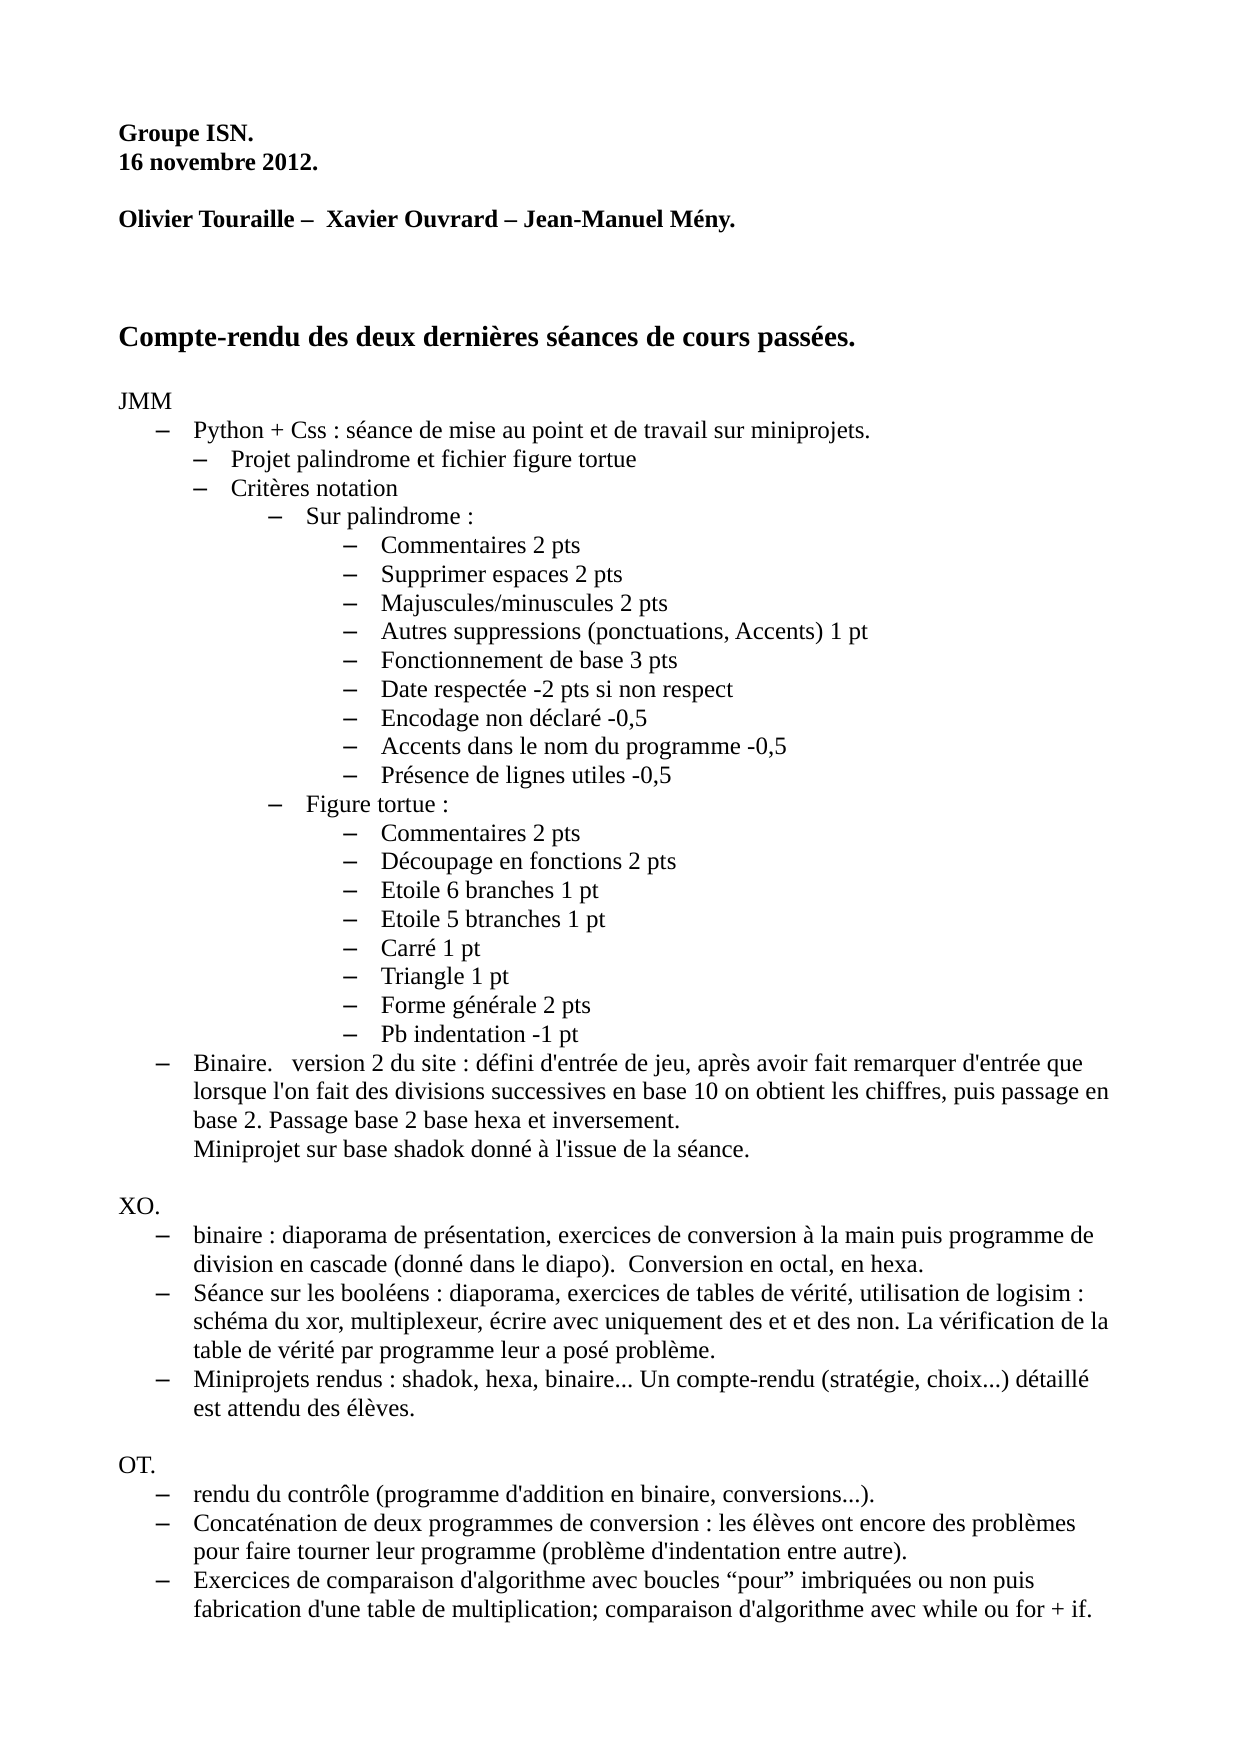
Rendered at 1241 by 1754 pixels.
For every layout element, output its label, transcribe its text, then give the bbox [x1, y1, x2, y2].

list Etoile 6 branches 1 pt [343, 875, 1122, 904]
text XO. [118, 1191, 1122, 1220]
list Python + Css : séance de mise au point et de travail sur miniprojets. [156, 415, 1122, 444]
list Pb indentation -1 pt [343, 1019, 1122, 1048]
list Critères notation [193, 473, 1122, 501]
list Date respectée -2 pts si non respect [343, 674, 1122, 703]
text JMM [118, 386, 1122, 415]
list Majuscules/minuscules 2 pts [343, 588, 1122, 616]
list Séance sur les booléens : diaporama, exercices de tables de vérité, utilisation de logisim : schéma du xor, multiplexeur, écrire avec uniquement des et et des non. La vérification de la table de vérité par programme leur a posé problème. [156, 1278, 1122, 1364]
list Commentaires 2 pts [343, 818, 1122, 846]
list Exercices de comparaison d'algorithme avec boucles “pour” imbriquées ou non puis fabrication d'une table de multiplication; comparaison d'algorithme avec while ou for + if. [156, 1565, 1122, 1623]
list Triangle 1 pt [343, 961, 1122, 990]
text OT. [118, 1450, 1122, 1479]
text Olivier Touraille – Xavier Ouvrard – Jean-Manuel Mény. [118, 204, 1122, 233]
list Supprimer espaces 2 pts [343, 559, 1122, 588]
list Miniprojet sur base shadok donné à l'issue de la séance. [156, 1134, 1122, 1163]
list Encodage non déclaré -0,5 [343, 703, 1122, 731]
text 16 novembre 2012. [118, 147, 1122, 176]
list Carré 1 pt [343, 933, 1122, 961]
list Miniprojets rendus : shadok, hexa, binaire... Un compte-rendu (stratégie, choix...) détaillé est attendu des élèves. [156, 1364, 1122, 1421]
list Projet palindrome et fichier figure tortue [193, 444, 1122, 473]
list Concaténation de deux programmes de conversion : les élèves ont encore des problèmes pour faire tourner leur programme (problème d'indentation entre autre). [156, 1508, 1122, 1565]
list Accents dans le nom du programme -0,5 [343, 731, 1122, 760]
list Forme générale 2 pts [343, 990, 1122, 1019]
list Fonctionnement de base 3 pts [343, 645, 1122, 674]
list Commentaires 2 pts [343, 530, 1122, 559]
list Sur palindrome : [268, 501, 1122, 530]
list Autres suppressions (ponctuations, Accents) 1 pt [343, 616, 1122, 645]
list binaire : diaporama de présentation, exercices de conversion à la main puis programme de division en cascade (donné dans le diapo). Conversion en octal, en hexa. [156, 1220, 1122, 1278]
text Compte-rendu des deux dernières séances de cours passées. [118, 319, 1122, 353]
list Etoile 5 btranches 1 pt [343, 904, 1122, 933]
list Figure tortue : [268, 789, 1122, 818]
text Groupe ISN. [118, 118, 1122, 147]
list rendu du contrôle (programme d'addition en binaire, conversions...). [156, 1479, 1122, 1508]
list Binaire. version 2 du site : défini d'entrée de jeu, après avoir fait remarquer d'entrée que lorsque l'on fait des divisions successives en base 10 on obtient les chiffres, puis passage en base 2. Passage base 2 base hexa et inversement. [156, 1048, 1122, 1134]
list Découpage en fonctions 2 pts [343, 846, 1122, 875]
list Présence de lignes utiles -0,5 [343, 760, 1122, 789]
